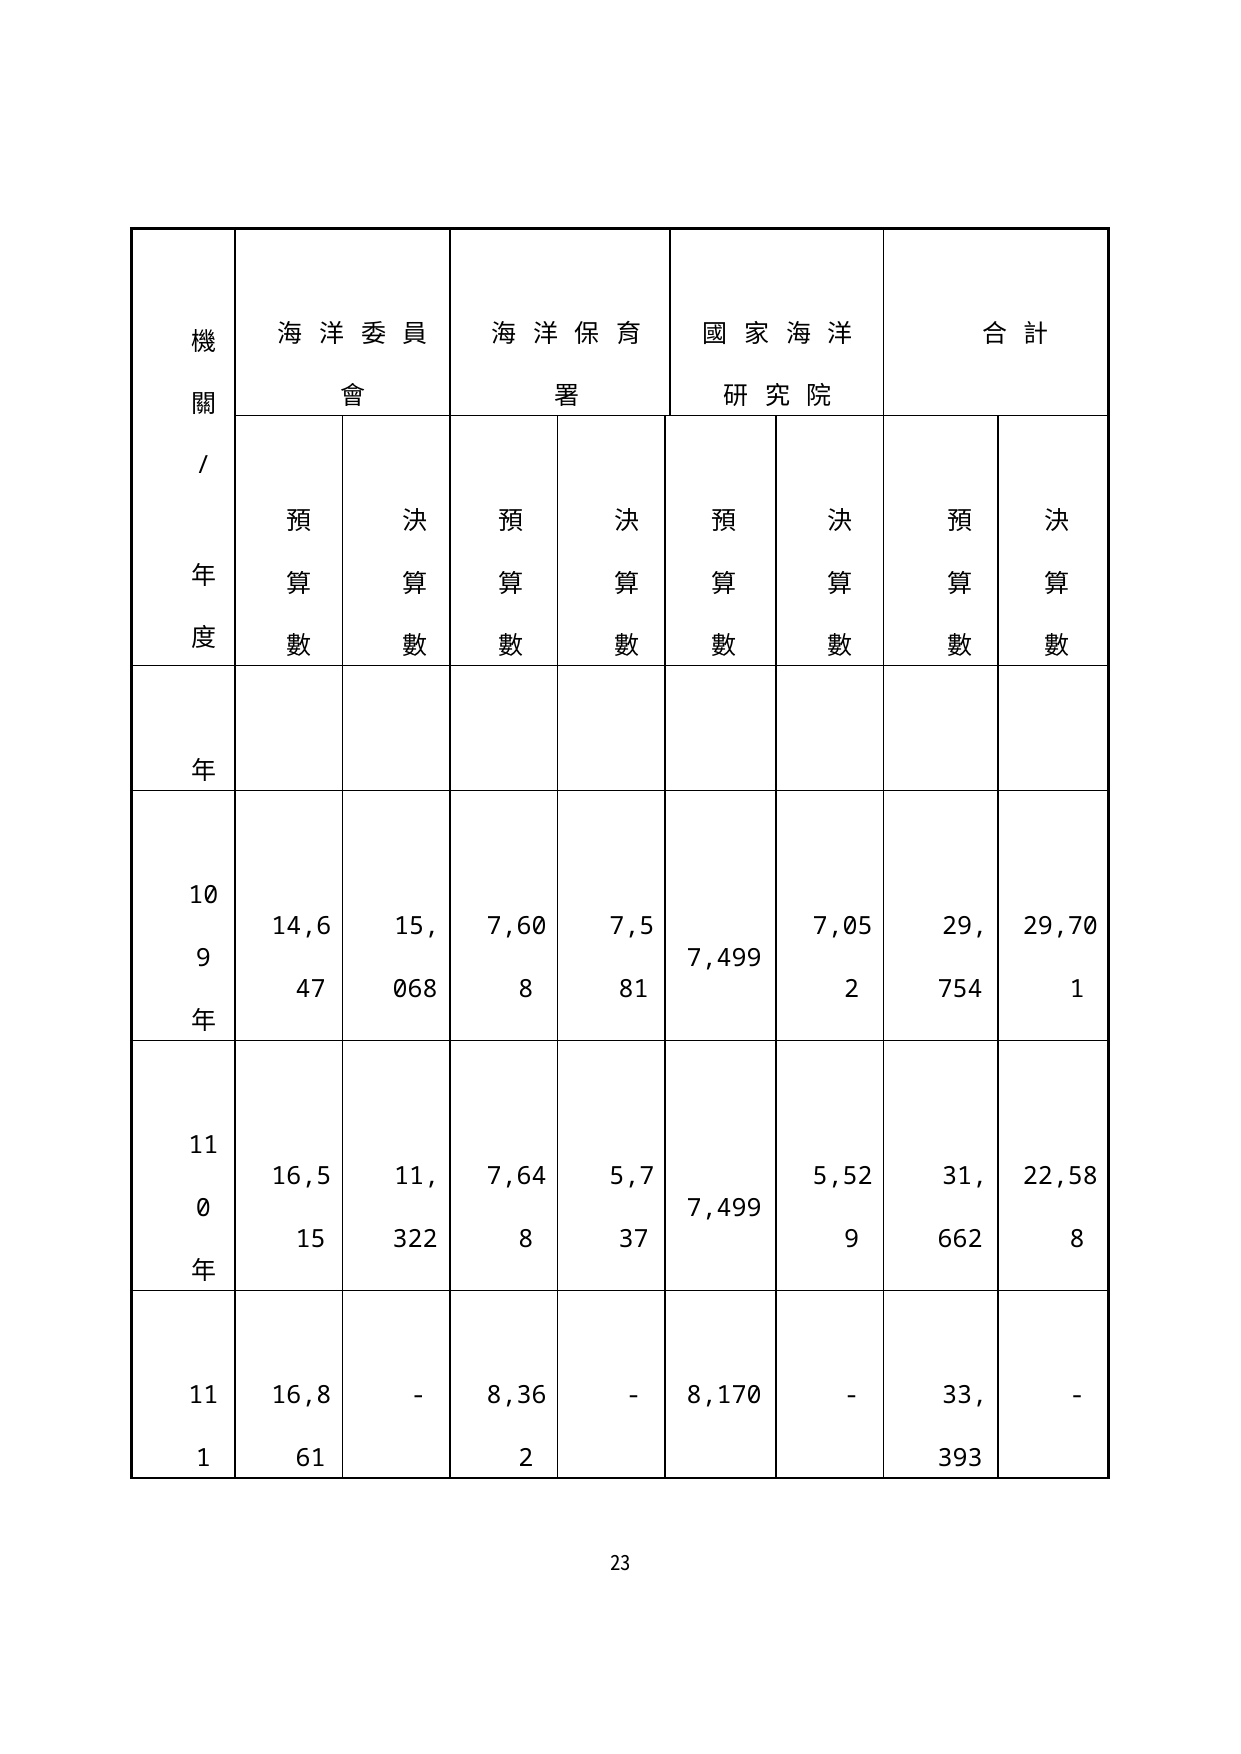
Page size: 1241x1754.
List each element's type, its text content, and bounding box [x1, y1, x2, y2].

table_cell 7,648 [451, 1041, 557, 1290]
table_cell 29,701 [999, 791, 1107, 1040]
table_cell [343, 666, 449, 790]
table_cell 預算數 [666, 416, 775, 665]
table_header 海洋委員會 [236, 230, 449, 415]
table_cell 7,499 [666, 791, 775, 1040]
table_header 國家海洋研究院 [671, 230, 883, 415]
table_cell [884, 666, 997, 790]
table_cell 33,393 [884, 1291, 997, 1477]
table_cell 5,737 [558, 1041, 664, 1290]
table_cell - [343, 1291, 449, 1477]
table_cell 8,362 [451, 1291, 557, 1477]
table_cell - [777, 1291, 883, 1477]
table_cell 16,861 [236, 1291, 342, 1477]
table_cell 決算數 [777, 416, 883, 665]
table_cell 8,170 [666, 1291, 775, 1477]
table_cell 14,647 [236, 791, 342, 1040]
table_cell 決算數 [999, 416, 1107, 665]
table_cell 111 [133, 1291, 234, 1477]
table_cell 5,529 [777, 1041, 883, 1290]
table_header 機關/ 年度 [133, 230, 234, 665]
table_cell 11,322 [343, 1041, 449, 1290]
table_cell 7,608 [451, 791, 557, 1040]
table_cell 109年 [133, 791, 234, 1040]
table_header 合計 [884, 230, 1107, 415]
table_cell [666, 666, 775, 790]
table_cell - [558, 1291, 664, 1477]
table_cell 22,588 [999, 1041, 1107, 1290]
table_cell 29,754 [884, 791, 997, 1040]
table_cell 31,662 [884, 1041, 997, 1290]
table_cell 15,068 [343, 791, 449, 1040]
table_cell 預算數 [236, 416, 342, 665]
table_cell 預算數 [451, 416, 557, 665]
table_cell [236, 666, 342, 790]
table_header 海洋保育署 [451, 230, 669, 415]
table_cell 7,581 [558, 791, 664, 1040]
table_cell [558, 666, 664, 790]
table_cell 110年 [133, 1041, 234, 1290]
table_cell 決算數 [558, 416, 664, 665]
table_cell 16,515 [236, 1041, 342, 1290]
table_cell - [999, 1291, 1107, 1477]
table_cell [777, 666, 883, 790]
table_cell 7,052 [777, 791, 883, 1040]
table_cell 決算數 [343, 416, 449, 665]
table_cell 年 [133, 666, 234, 790]
table_cell [999, 666, 1107, 790]
table_cell 7,499 [666, 1041, 775, 1290]
table_cell 預算數 [884, 416, 997, 665]
table_cell [451, 666, 557, 790]
